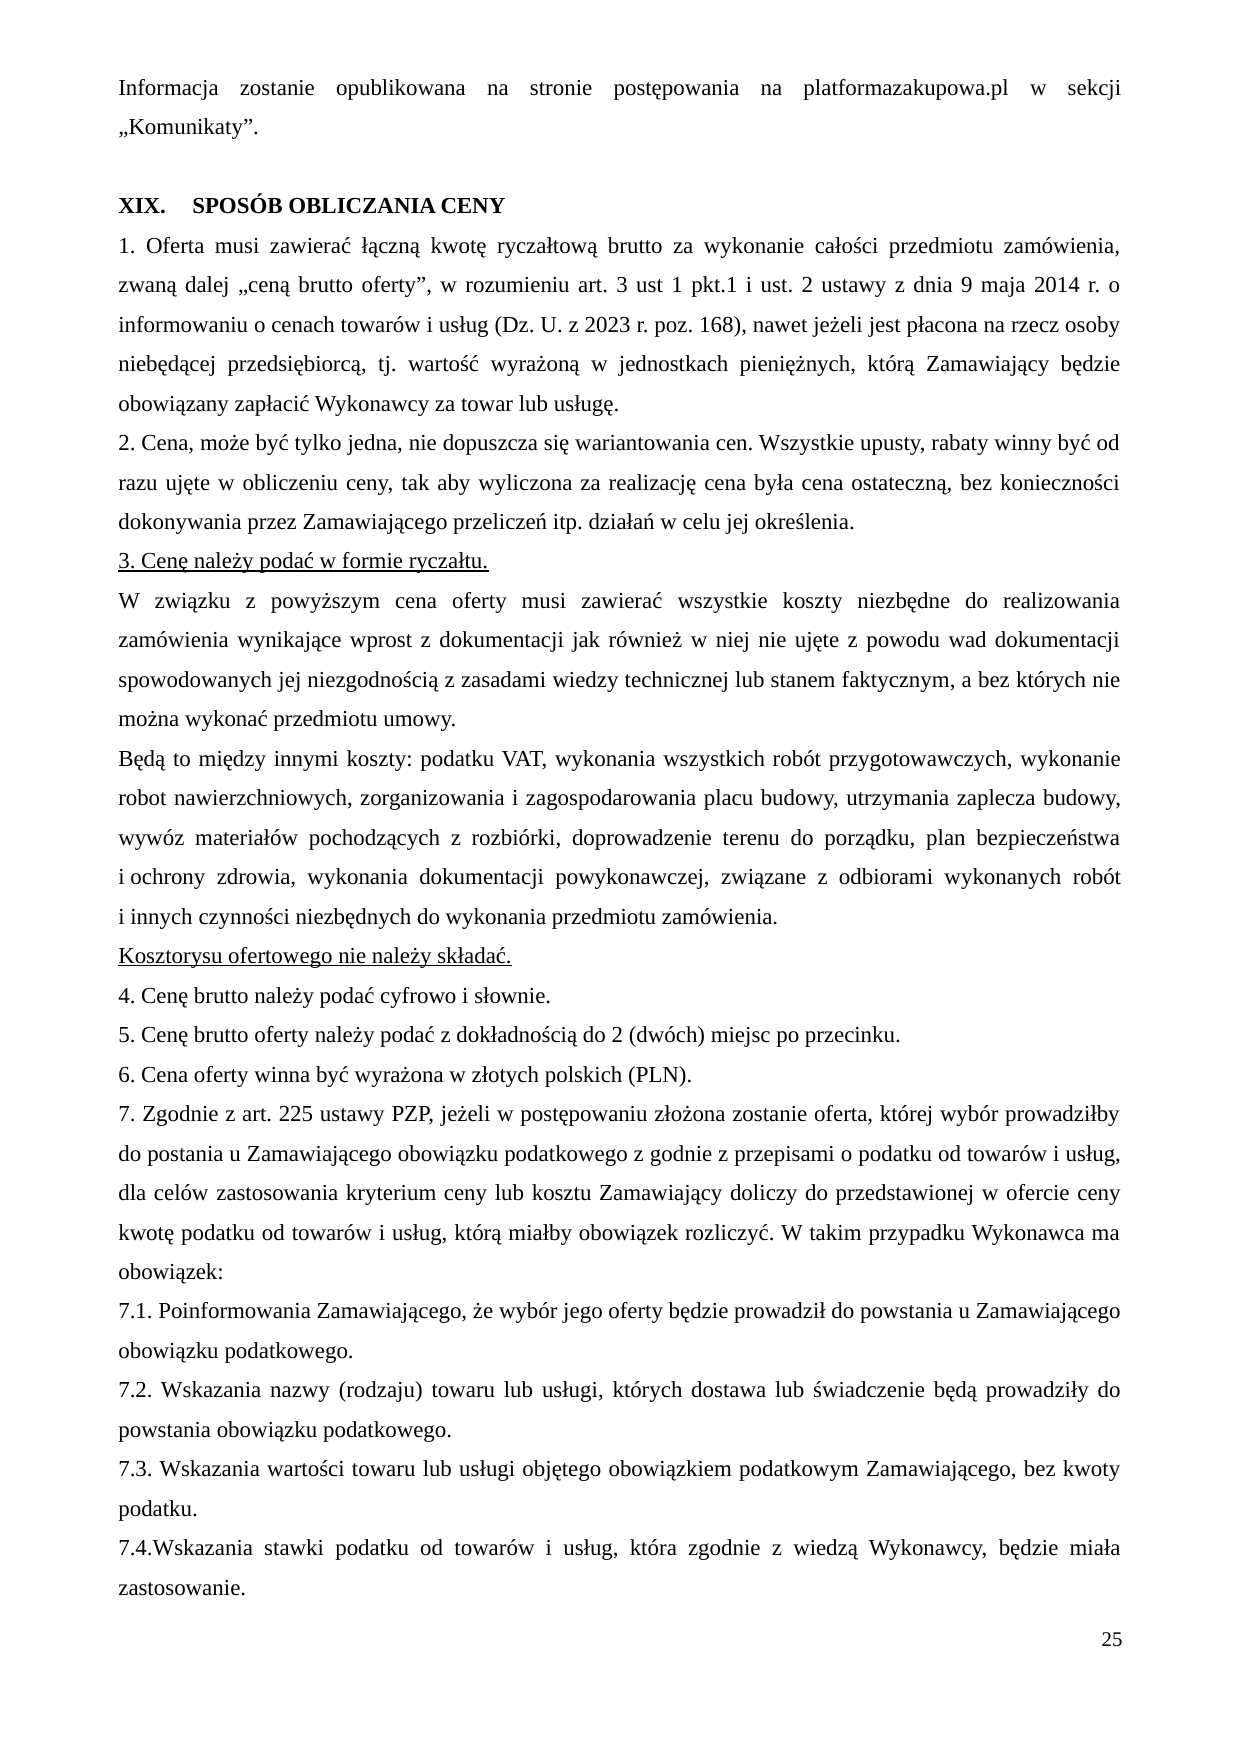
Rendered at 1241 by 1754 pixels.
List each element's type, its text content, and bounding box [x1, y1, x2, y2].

text XIX. SPOSÓB OBLICZANIA CENY [118, 192, 1122, 218]
text 7.1. Poinformowania Zamawiającego, że wybór jego oferty będzie prowadził do powstania u Zamawiającego obowiązku podatkowego. [118, 1298, 1122, 1363]
text 7. Zgodnie z art. 225 ustawy PZP, jeżeli w postępowaniu złożona zostanie oferta, której wybór prowadziłby do postania u Zamawiającego obowiązku podatkowego z godnie z przepisami o podatku od towarów i usług, dla celów zastosowania kryterium ceny lub kosztu Zamawiający doliczy do przedstawionej w ofercie ceny kwotę podatku od towarów i usług, którą miałby obowiązek rozliczyć. W takim przypadku Wykonawca ma obowiązek: [118, 1100, 1122, 1284]
text 5. Cenę brutto oferty należy podać z dokładnością do 2 (dwóch) miejsc po przecinku. [118, 1021, 1122, 1048]
text W związku z powyższym cena oferty musi zawierać wszystkie koszty niezbędne do realizowania zamówienia wynikające wprost z dokumentacji jak również w niej nie ujęte z powodu wad dokumentacji spowodowanych jej niezgodnością z zasadami wiedzy technicznej lub stanem faktycznym, a bez których nie można wykonać przedmiotu umowy. [118, 587, 1122, 732]
text 6. Cena oferty winna być wyrażona w złotych polskich (PLN). [118, 1061, 1122, 1087]
text 1. Oferta musi zawierać łączną kwotę ryczałtową brutto za wykonanie całości przedmiotu zamówienia, zwaną dalej „ceną brutto oferty”, w rozumieniu art. 3 ust 1 pkt.1 i ust. 2 ustawy z dnia 9 maja 2014 r. o informowaniu o cenach towarów i usług (Dz. U. z 2023 r. poz. 168), nawet jeżeli jest płacona na rzecz osoby niebędącej przedsiębiorcą, tj. wartość wyrażoną w jednostkach pieniężnych, którą Zamawiający będzie obowiązany zapłacić Wykonawcy za towar lub usługę. [118, 232, 1122, 416]
text Kosztorysu ofertowego nie należy składać. [118, 942, 1122, 969]
text Będą to między innymi koszty: podatku VAT, wykonania wszystkich robót przygotowawczych, wykonanie robot nawierzchniowych, zorganizowania i zagospodarowania placu budowy, utrzymania zaplecza budowy, wywóz materiałów pochodzących z rozbiórki, doprowadzenie terenu do porządku, plan bezpieczeństwa i ochrony zdrowia, wykonania dokumentacji powykonawczej, związane z odbiorami wykonanych robót i innych czynności niezbędnych do wykonania przedmiotu zamówienia. [118, 745, 1122, 929]
text 7.4.Wskazania stawki podatku od towarów i usług, która zgodnie z wiedzą Wykonawcy, będzie miała zastosowanie. [118, 1534, 1122, 1600]
text Informacja zostanie opublikowana na stronie postępowania na platformazakupowa.pl w sekcji „Komunikaty”. [118, 74, 1122, 139]
text 7.2. Wskazania nazwy (rodzaju) towaru lub usługi, których dostawa lub świadczenie będą prowadziły do powstania obowiązku podatkowego. [118, 1377, 1122, 1442]
text 3. Cenę należy podać w formie ryczałtu. [118, 547, 1122, 574]
text 7.3. Wskazania wartości towaru lub usługi objętego obowiązkiem podatkowym Zamawiającego, bez kwoty podatku. [118, 1456, 1122, 1521]
text 2. Cena, może być tylko jedna, nie dopuszcza się wariantowania cen. Wszystkie upusty, rabaty winny być od razu ujęte w obliczeniu ceny, tak aby wyliczona za realizację cena była cena ostateczną, bez konieczności dokonywania przez Zamawiającego przeliczeń itp. działań w celu jej określenia. [118, 429, 1122, 534]
text 4. Cenę brutto należy podać cyfrowo i słownie. [118, 982, 1122, 1008]
